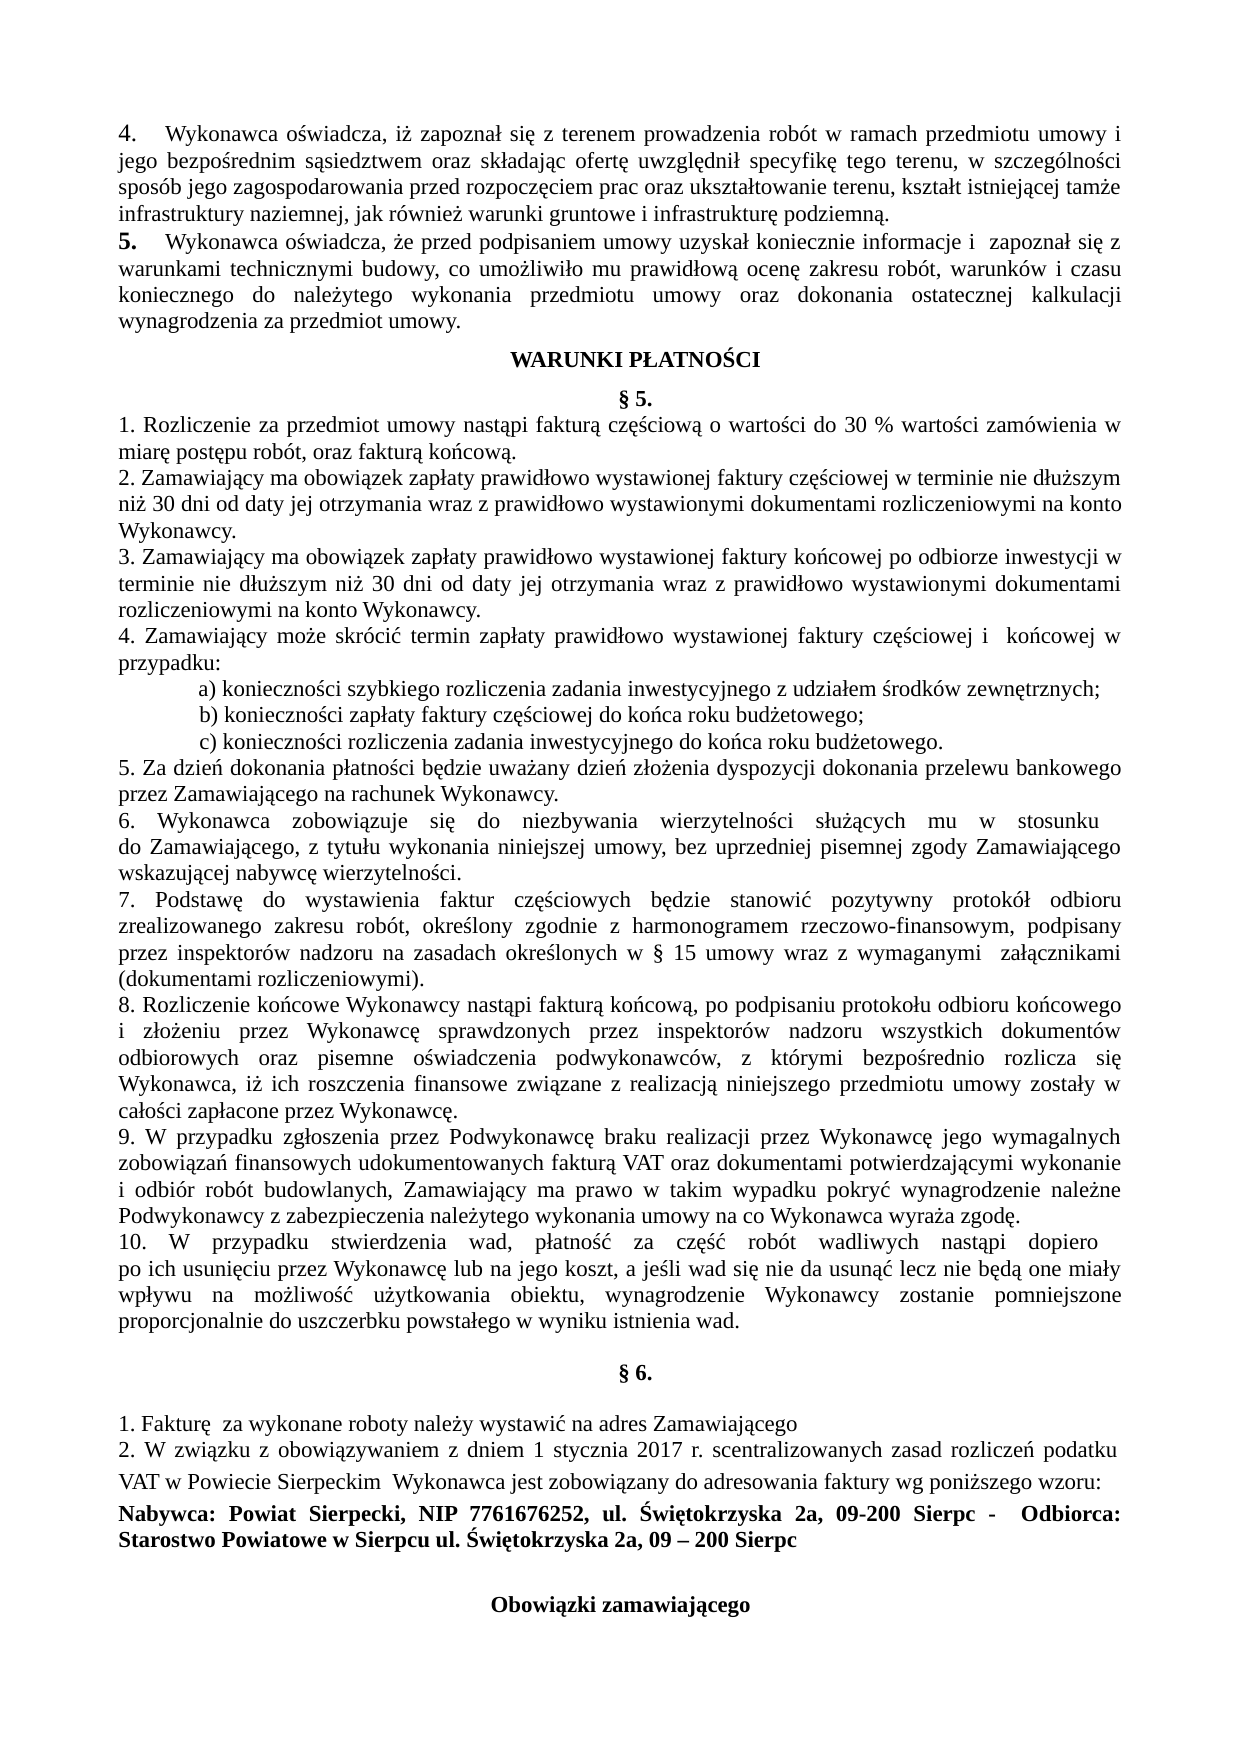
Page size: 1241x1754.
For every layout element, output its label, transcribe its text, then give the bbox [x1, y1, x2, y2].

list § 5. [118, 385, 1123, 411]
list 10. W przypadku stwierdzenia wad, płatność za część robót wadliwych nastąpi dopiero po ich usunięciu przez Wykonawcę lub na jego koszt, a jeśli wad się nie da usunąć lecz nie będą one miały wpływu na możliwość użytkowania obiektu, wynagrodzenie Wykonawcy zostanie pomniejszone proporcjonalnie do uszczerbku powstałego w wyniku istnienia wad. [118, 1228, 1123, 1334]
list 3. Zamawiający ma obowiązek zapłaty prawidłowo wystawionej faktury końcowej po odbiorze inwestycji w terminie nie dłuższym niż 30 dni od daty jej otrzymania wraz z prawidłowo wystawionymi dokumentami rozliczeniowymi na konto Wykonawcy. [118, 543, 1123, 622]
list § 6. [118, 1359, 1123, 1385]
list 5. Za dzień dokonania płatności będzie uważany dzień złożenia dyspozycji dokonania przelewu bankowego przez Zamawiającego na rachunek Wykonawcy. [118, 754, 1123, 807]
list Wykonawca oświadcza, że przed podpisaniem umowy uzyskał koniecznie informacje i zapoznał się z warunkami technicznymi budowy, co umożliwiło mu prawidłową ocenę zakresu robót, warunków i czasu koniecznego do należytego wykonania przedmiotu umowy oraz dokonania ostatecznej kalkulacji wynagrodzenia za przedmiot umowy. [118, 226, 1123, 334]
text Obowiązki zamawiającego [118, 1591, 1123, 1618]
text 2. W związku z obowiązywaniem z dniem 1 stycznia 2017 r. scentralizowanych zasad rozliczeń podatku VAT w Powiecie Sierpeckim Wykonawca jest zobowiązany do adresowania faktury wg poniższego wzoru: [118, 1437, 1120, 1494]
list Wykonawca oświadcza, iż zapoznał się z terenem prowadzenia robót w ramach przedmiotu umowy i jego bezpośrednim sąsiedztwem oraz składając ofertę uwzględnił specyfikę tego terenu, w szczególności sposób jego zagospodarowania przed rozpoczęciem prac oraz ukształtowanie terenu, kształt istniejącej tamże infrastruktury naziemnej, jak również warunki gruntowe i infrastrukturę podziemną. [118, 118, 1123, 226]
list 2. Zamawiający ma obowiązek zapłaty prawidłowo wystawionej faktury częściowej w terminie nie dłuższym niż 30 dni od daty jej otrzymania wraz z prawidłowo wystawionymi dokumentami rozliczeniowymi na konto Wykonawcy. [118, 464, 1123, 543]
text Nabywca: Powiat Sierpecki, NIP 7761676252, ul. Świętokrzyska 2a, 09-200 Sierpc - Odbiorca: Starostwo Powiatowe w Sierpcu ul. Świętokrzyska 2a, 09 – 200 Sierpc [118, 1500, 1123, 1552]
list 8. Rozliczenie końcowe Wykonawcy nastąpi fakturą końcową, po podpisaniu protokołu odbioru końcowego i złożeniu przez Wykonawcę sprawdzonych przez inspektorów nadzoru wszystkich dokumentów odbiorowych oraz pisemne oświadczenia podwykonawców, z którymi bezpośrednio rozlicza się Wykonawca, iż ich roszczenia finansowe związane z realizacją niniejszego przedmiotu umowy zostały w całości zapłacone przez Wykonawcę. [118, 991, 1123, 1123]
list b) konieczności zapłaty faktury częściowej do końca roku budżetowego; [118, 701, 1123, 728]
list 6. Wykonawca zobowiązuje się do niezbywania wierzytelności służących mu w stosunku do Zamawiającego, z tytułu wykonania niniejszej umowy, bez uprzedniej pisemnej zgody Zamawiającego wskazującej nabywcę wierzytelności. [118, 807, 1123, 886]
list 7. Podstawę do wystawienia faktur częściowych będzie stanowić pozytywny protokół odbioru zrealizowanego zakresu robót, określony zgodnie z harmonogramem rzeczowo-finansowym, podpisany przez inspektorów nadzoru na zasadach określonych w § 15 umowy wraz z wymaganymi załącznikami (dokumentami rozliczeniowymi). [118, 886, 1123, 991]
list 4. Zamawiający może skrócić termin zapłaty prawidłowo wystawionej faktury częściowej i końcowej w przypadku: [118, 622, 1123, 675]
list 1. Rozliczenie za przedmiot umowy nastąpi fakturą częściową o wartości do 30 % wartości zamówienia w miarę postępu robót, oraz fakturą końcową. [118, 411, 1123, 464]
text 1. Fakturę za wykonane roboty należy wystawić na adres Zamawiającego [118, 1410, 1123, 1437]
list WARUNKI PŁATNOŚCI [118, 346, 1123, 373]
list 9. W przypadku zgłoszenia przez Podwykonawcę braku realizacji przez Wykonawcę jego wymagalnych zobowiązań finansowych udokumentowanych fakturą VAT oraz dokumentami potwierdzającymi wykonanie i odbiór robót budowlanych, Zamawiający ma prawo w takim wypadku pokryć wynagrodzenie należne Podwykonawcy z zabezpieczenia należytego wykonania umowy na co Wykonawca wyraża zgodę. [118, 1123, 1123, 1228]
list c) konieczności rozliczenia zadania inwestycyjnego do końca roku budżetowego. [118, 728, 1123, 754]
list a) konieczności szybkiego rozliczenia zadania inwestycyjnego z udziałem środków zewnętrznych; [118, 675, 1123, 701]
